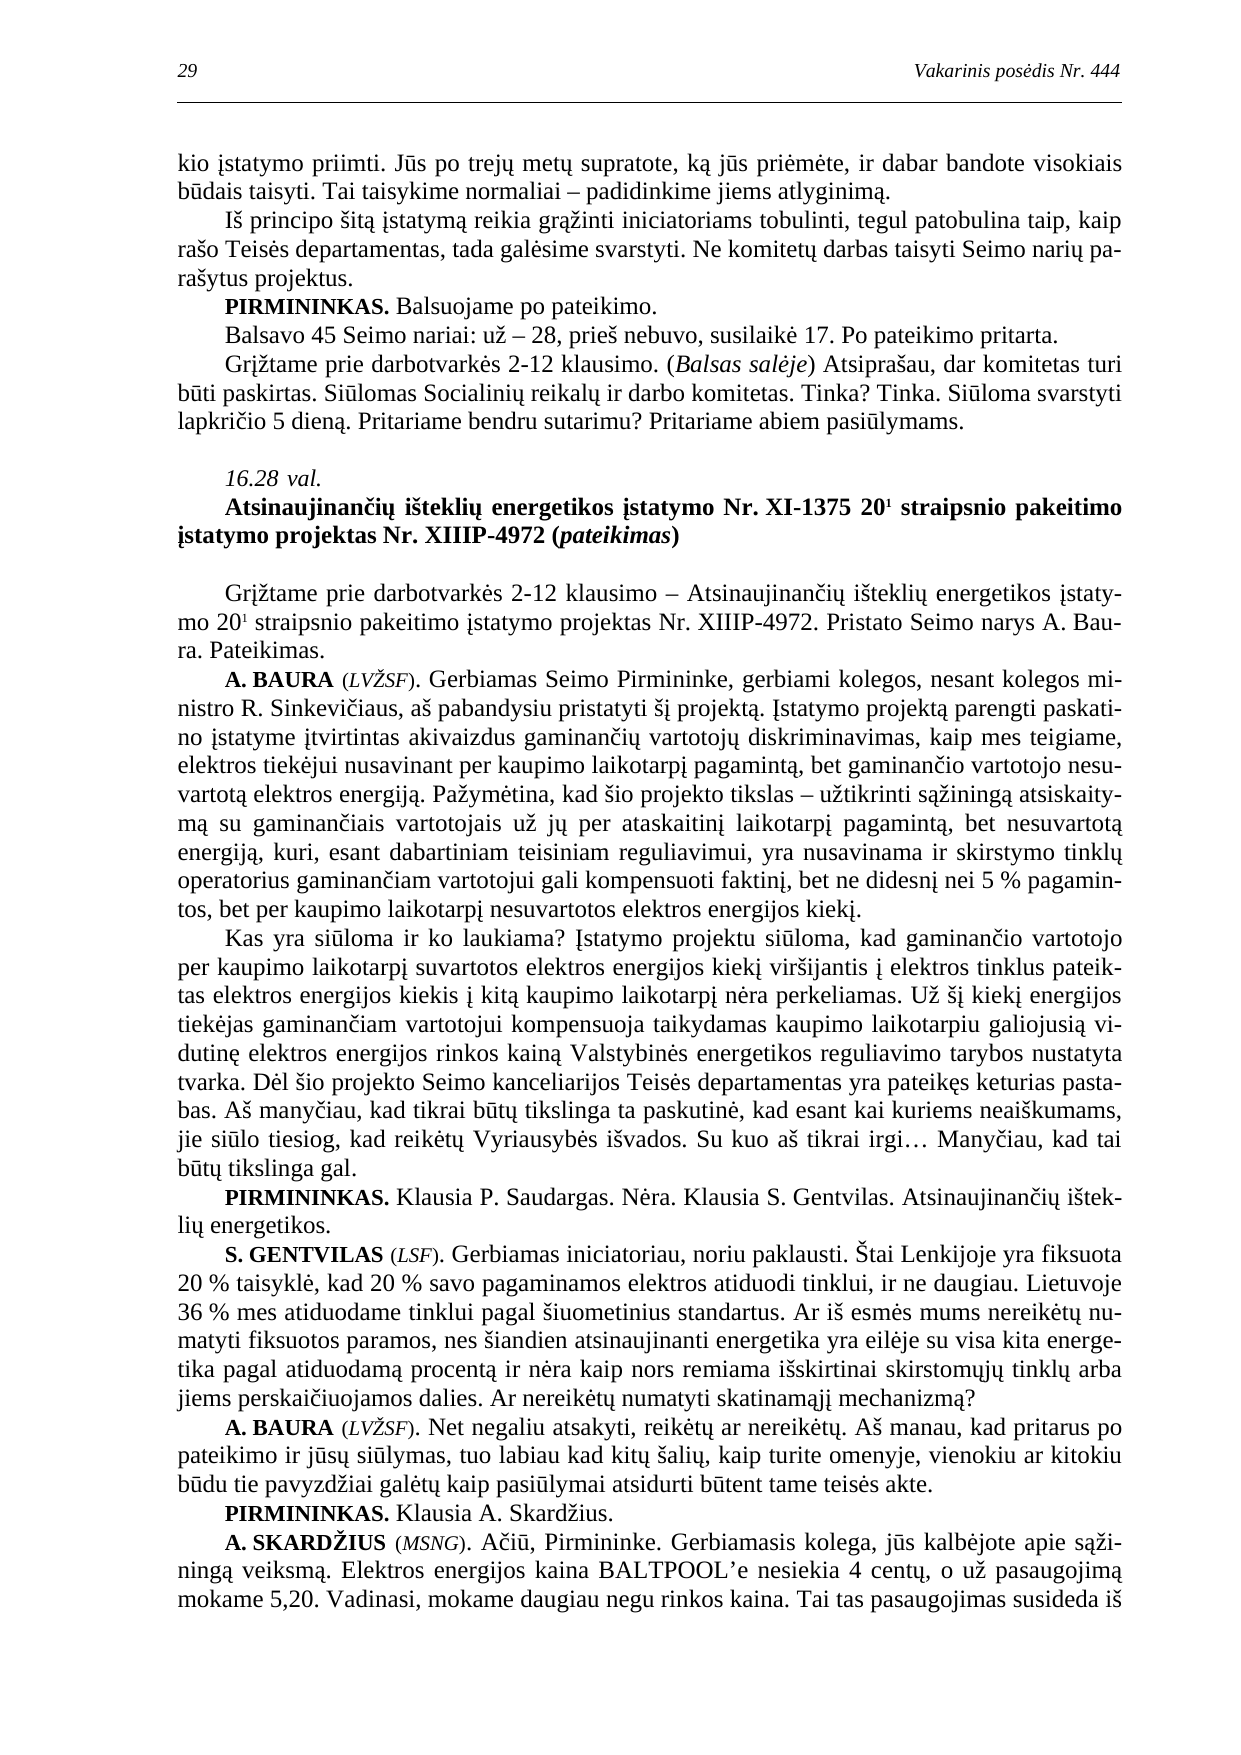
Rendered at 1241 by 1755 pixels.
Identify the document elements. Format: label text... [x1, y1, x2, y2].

text kio įsta­ty­mo pri­im­ti. Jūs po tre­jų me­tų su­pra­to­te, ką jūs pri­ėmė­te, ir da­bar ban­do­te vi­so­kiais bū­dais tai­sy­ti. Tai tai­sy­ki­me nor­ma­liai – pa­di­din­ki­me jiems at­ly­gi­ni­mą. [177, 148, 1122, 205]
text Grįž­ta­me prie dar­bo­tvarkės 2-12 klau­si­mo – At­si­nau­ji­nan­čių iš­tek­lių ener­ge­ti­kos įsta­ty­mo 201 straips­nio pa­kei­ti­mo įsta­ty­mo pro­jek­tas Nr. XIIIP-4972. Pri­sta­to Sei­mo na­rys A. Bau­ra. Pa­tei­ki­mas. [177, 578, 1122, 664]
text A. BAURA (LVŽSF). Net ne­ga­liu at­sa­ky­ti, rei­kė­tų ar ne­rei­kė­tų. Aš ma­nau, kad pri­ta­rus po pa­tei­ki­mo ir jū­sų siū­ly­mas, tuo la­biau kad ki­tų ša­lių, kaip tu­ri­te ome­ny­je, vie­no­kiu ar ki­to­kiu bū­du tie pa­vyz­džiai ga­lė­tų kaip pa­siū­ly­mai at­si­dur­ti bū­tent ta­me tei­sės ak­te. [177, 1412, 1122, 1498]
text PIRMININKAS. Bal­suo­ja­me po pa­tei­ki­mo. [177, 291, 1122, 320]
text A. SKARDŽIUS (MSNG). Ačiū, Pir­mi­nin­ke. Ger­bia­ma­sis ko­le­ga, jūs kal­bė­jo­te apie są­ži­nin­gą veiks­mą. Elek­tros ener­gi­jos kai­na BALTPOOL’e ne­sie­kia 4 cen­tų, o už pa­sau­go­ji­mą mo­ka­me 5,20. Va­di­na­si, mo­ka­me dau­giau ne­gu rin­kos kai­na. Tai tas pa­sau­go­ji­mas su­si­de­da iš [177, 1527, 1122, 1613]
text PIRMININKAS. Klau­sia A. Skar­džius. [177, 1498, 1122, 1527]
text PIRMININKAS. Klau­sia P. Sau­dar­gas. Nė­ra. Klau­sia S. Gent­vi­las. At­si­nau­ji­nan­čių iš­tek­lių ener­ge­ti­kos. [177, 1182, 1122, 1239]
text Grįž­ta­me prie dar­bo­tvarkės 2-12 klau­si­mo. (Bal­sas sa­lė­je) At­si­pra­šau, dar ko­mi­te­tas tu­ri bū­ti pa­skir­tas. Siū­lo­mas So­cia­li­nių rei­ka­lų ir dar­bo ko­mi­te­tas. Tin­ka? Tin­ka. Siū­lo­ma svars­ty­ti lap­kri­čio 5 die­ną. Pri­ta­ria­me ben­dru su­ta­ri­mu? Pri­ta­ria­me abiem pa­siū­ly­mams. [177, 349, 1122, 435]
text Iš prin­ci­po ši­tą įsta­ty­mą rei­kia grą­žin­ti ini­cia­to­riams to­bu­lin­ti, te­gul pa­to­bu­li­na taip, kaip ra­šo Tei­sės de­par­ta­men­tas, ta­da ga­lė­si­me svars­ty­ti. Ne ko­mi­te­tų dar­bas tai­sy­ti Sei­mo na­rių pa­ra­šy­tus pro­jek­tus. [177, 205, 1122, 291]
text Bal­sa­vo 45 Sei­mo na­riai: už – 28, prieš ne­bu­vo, su­si­lai­kė 17. Po pa­tei­ki­mo pri­tar­ta. [177, 320, 1122, 349]
text 16.28 val. [224, 464, 1122, 492]
text At­si­nau­ji­nan­čių iš­tek­lių ener­ge­ti­kos įsta­ty­mo Nr. XI-1375 201 straips­nio pa­kei­ti­mo įsta­ty­mo pro­jek­tas Nr. XIIIP-4972 (pa­tei­ki­mas) [177, 492, 1122, 549]
text A. BAURA (LVŽSF). Ger­bia­mas Sei­mo Pir­mi­nin­ke, ger­bia­mi ko­le­gos, ne­sant ko­le­gos mi­nist­ro R. Sin­ke­vi­čiaus, aš pa­ban­dy­siu pri­sta­ty­ti šį pro­jek­tą. Įsta­ty­mo pro­jek­tą pa­reng­ti pa­ska­ti­no įsta­ty­me įtvir­tin­tas aki­vaiz­dus ga­mi­nan­čių var­to­to­jų dis­kri­mi­na­vi­mas, kaip mes tei­gia­me, elek­tros tie­kė­jui nu­sa­vi­nant per kau­pi­mo lai­ko­tar­pį pa­ga­min­tą, bet ga­mi­nan­čio var­to­to­jo ne­su­var­to­tą elek­tros ener­gi­ją. Pa­žy­mė­ti­na, kad šio pro­jek­to tiks­las – už­tik­rin­ti są­ži­nin­gą at­si­skai­ty­mą su ga­mi­nan­čiais var­to­to­jais už jų per ata­skai­ti­nį lai­ko­tar­pį pa­ga­min­tą, bet ne­su­var­to­tą ener­gi­ją, ku­ri, esant da­bar­ti­niam tei­si­niam re­gu­lia­vi­mui, yra nu­sa­vi­na­ma ir skirs­ty­mo tin­klų ope­ra­to­rius ga­mi­nan­čiam var­to­to­jui ga­li kom­pen­suo­ti fak­ti­nį, bet ne di­des­nį nei 5 % pa­ga­min­tos, bet per kau­pi­mo lai­ko­tar­pį ne­su­var­to­tos elek­tros ener­gi­jos kie­kį. [177, 664, 1122, 923]
text S. GENTVILAS (LSF). Ger­bia­mas ini­cia­to­riau, no­riu pa­klaus­ti. Štai Len­ki­jo­je yra fik­suo­ta 20 % tai­syk­lė, kad 20 % sa­vo pa­ga­mi­na­mos elek­tros ati­duo­di tin­klui, ir ne dau­giau. Lie­tu­vo­je 36 % mes ati­duo­da­me tin­klui pa­gal šiuo­me­ti­nius stan­dar­tus. Ar iš es­mės mums ne­rei­kė­tų nu­ma­ty­ti fik­suo­tos pa­ra­mos, nes šian­dien at­si­nau­ji­nan­ti ener­ge­ti­ka yra ei­lė­je su vi­sa ki­ta ener­ge­ti­ka pa­gal ati­duo­da­mą pro­cen­tą ir nė­ra kaip nors re­mia­ma iš­skir­ti­nai skirs­to­mų­jų tin­klų ar­ba jiems per­skai­čiuo­ja­mos da­lies. Ar ne­rei­kė­tų nu­ma­ty­ti ska­ti­na­mą­jį me­cha­niz­mą? [177, 1239, 1122, 1412]
text Kas yra siū­lo­ma ir ko lau­kia­ma? Įsta­ty­mo pro­jek­tu siū­lo­ma, kad ga­mi­nan­čio var­to­to­jo per kau­pi­mo lai­ko­tar­pį su­var­to­tos elek­tros ener­gi­jos kie­kį vir­ši­jan­tis į elek­tros tin­klus pa­teik­tas elek­tros ener­gi­jos kie­kis į ki­tą kau­pi­mo lai­ko­tar­pį nė­ra per­ke­lia­mas. Už šį kie­kį ener­gi­jos tie­kė­jas ga­mi­nan­čiam var­to­to­jui kom­pen­suo­ja tai­ky­da­mas kau­pi­mo lai­ko­tar­piu ga­lio­ju­sią vi­du­ti­nę elek­tros ener­gi­jos rin­kos kai­ną Vals­ty­bi­nės ener­ge­ti­kos re­gu­lia­vi­mo ta­ry­bos nu­sta­ty­ta tvar­ka. Dėl šio pro­jek­to Sei­mo kan­ce­lia­ri­jos Tei­sės de­par­ta­men­tas yra pa­tei­kęs ke­tu­rias pa­sta­bas. Aš ma­ny­čiau, kad tik­rai bū­tų tiks­lin­ga ta pas­ku­ti­nė, kad esant kai ku­riems ne­aiš­ku­mams, jie siū­lo tie­siog, kad rei­kė­tų Vy­riau­sy­bės iš­va­dos. Su kuo aš tik­rai ir­gi… Ma­ny­čiau, kad tai bū­tų tiks­lin­ga gal. [177, 923, 1122, 1182]
